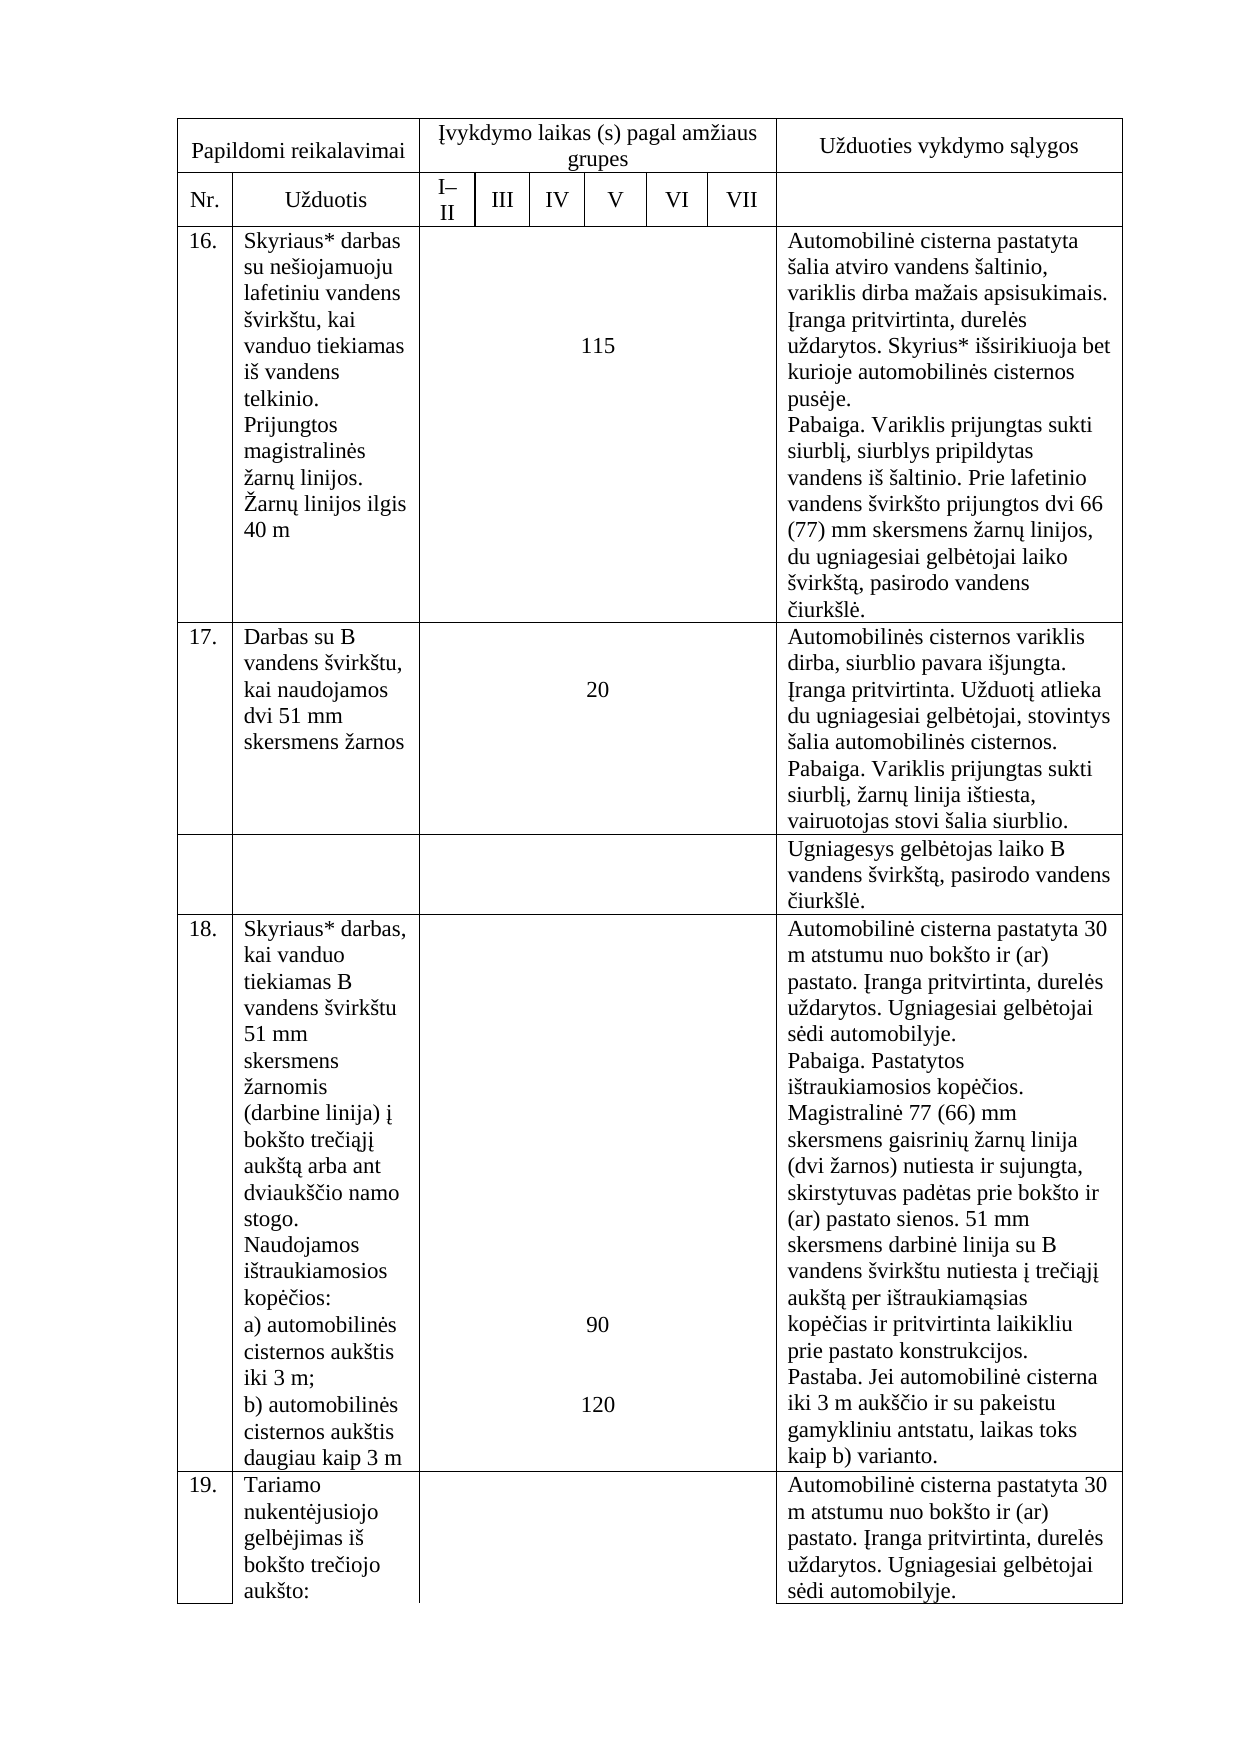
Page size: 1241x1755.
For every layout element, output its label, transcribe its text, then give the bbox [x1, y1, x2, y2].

table_cell 90 [420, 1310, 776, 1390]
table_cell Darbas su B vandens švirkštu, kai naudojamos dvi 51 mm skersmens žarnos [233, 623, 419, 834]
table_cell Skyriaus* darbas, kai vanduo tiekiamas B vandens švirkštu 51 mm skersmens žarnomis (darbine linija) į bokšto trečiąjį aukštą arba ant dviaukščio namo stogo. Naudojamos ištraukiamosios kopėčios: [233, 915, 419, 1310]
table_cell Nr. [178, 173, 232, 226]
table_cell 120 [420, 1390, 776, 1471]
table_cell 19. [178, 1472, 232, 1603]
table_cell a) automobilinės cisternos aukštis iki 3 m; [233, 1310, 419, 1390]
table_cell Skyriaus* darbas su nešiojamuoju lafetiniu vandens švirkštu, kai vanduo tiekiamas iš vandens telkinio. Prijungtos magistralinės žarnų linijos. Žarnų linijos ilgis 40 m [233, 227, 419, 622]
table_cell Užduotis [233, 173, 419, 226]
table_cell [178, 835, 232, 914]
table_cell Automobilinė cisterna pastatyta 30 m atstumu nuo bokšto ir (ar) pastato. Įranga pritvirtinta, durelės uždarytos. Ugniagesiai gelbėtojai sėdi automobilyje. [777, 1472, 1122, 1603]
table_header Užduoties vykdymo sąlygos [777, 119, 1122, 172]
table_cell VI [647, 173, 707, 226]
table_cell VII [708, 173, 776, 226]
table_cell 18. [178, 915, 232, 1471]
table_cell I–II [420, 173, 474, 226]
table_cell IV [530, 173, 584, 226]
table_cell 20 [420, 623, 776, 834]
table_cell V [585, 173, 646, 226]
table_cell 17. [178, 623, 232, 834]
table_cell Automobilinė cisterna pastatyta 30 m atstumu nuo bokšto ir (ar) pastato. Įranga pritvirtinta, durelės uždarytos. Ugniagesiai gelbėtojai sėdi automobilyje. Pabaiga. Pastatytos ištraukiamosios kopėčios. Magistralinė 77 (66) mm skersmens gaisrinių žarnų linija (dvi žarnos) nutiesta ir sujungta, skirstytuvas padėtas prie bokšto ir (ar) pastato sienos. 51 mm skersmens darbinė linija su B vandens švirkštu nutiesta į trečiąjį aukštą per ištraukiamąsias kopėčias ir pritvirtinta laikikliu prie pastato konstrukcijos. Pastaba. Jei automobilinė cisterna iki 3 m aukščio ir su pakeistu gamykliniu antstatu, laikas toks kaip b) varianto. [777, 915, 1122, 1471]
table_cell [420, 1472, 776, 1603]
table_cell [777, 173, 1122, 226]
table_cell Automobilinės cisternos variklis dirba, siurblio pavara išjungta. Įranga pritvirtinta. Užduotį atlieka du ugniagesiai gelbėtojai, stovintys šalia automobilinės cisternos. Pabaiga. Variklis prijungtas sukti siurblį, žarnų linija ištiesta, vairuotojas stovi šalia siurblio. [777, 623, 1122, 834]
table_cell Ugniagesys gelbėtojas laiko B vandens švirkštą, pasirodo vandens čiurkšlė. [777, 835, 1122, 914]
table_header Papildomi reikalavimai [178, 119, 419, 172]
table_cell [420, 835, 776, 914]
table_cell III [476, 173, 529, 226]
table_header Įvykdymo laikas (s) pagal amžiaus grupes [420, 119, 776, 172]
table_cell [233, 835, 419, 914]
table_cell [420, 915, 776, 1310]
table_cell Tariamo nukentėjusiojo gelbėjimas iš bokšto trečiojo aukšto: [233, 1472, 419, 1603]
table_cell b) automobilinės cisternos aukštis daugiau kaip 3 m [233, 1390, 419, 1471]
table_cell 115 [420, 227, 776, 622]
table_cell 16. [178, 227, 232, 622]
table_cell Automobilinė cisterna pastatyta šalia atviro vandens šaltinio, variklis dirba mažais apsisukimais. Įranga pritvirtinta, durelės uždarytos. Skyrius* išsirikiuoja bet kurioje automobilinės cisternos pusėje. Pabaiga. Variklis prijungtas sukti siurblį, siurblys pripildytas vandens iš šaltinio. Prie lafetinio vandens švirkšto prijungtos dvi 66 (77) mm skersmens žarnų linijos, du ugniagesiai gelbėtojai laiko švirkštą, pasirodo vandens čiurkšlė. [777, 227, 1122, 622]
